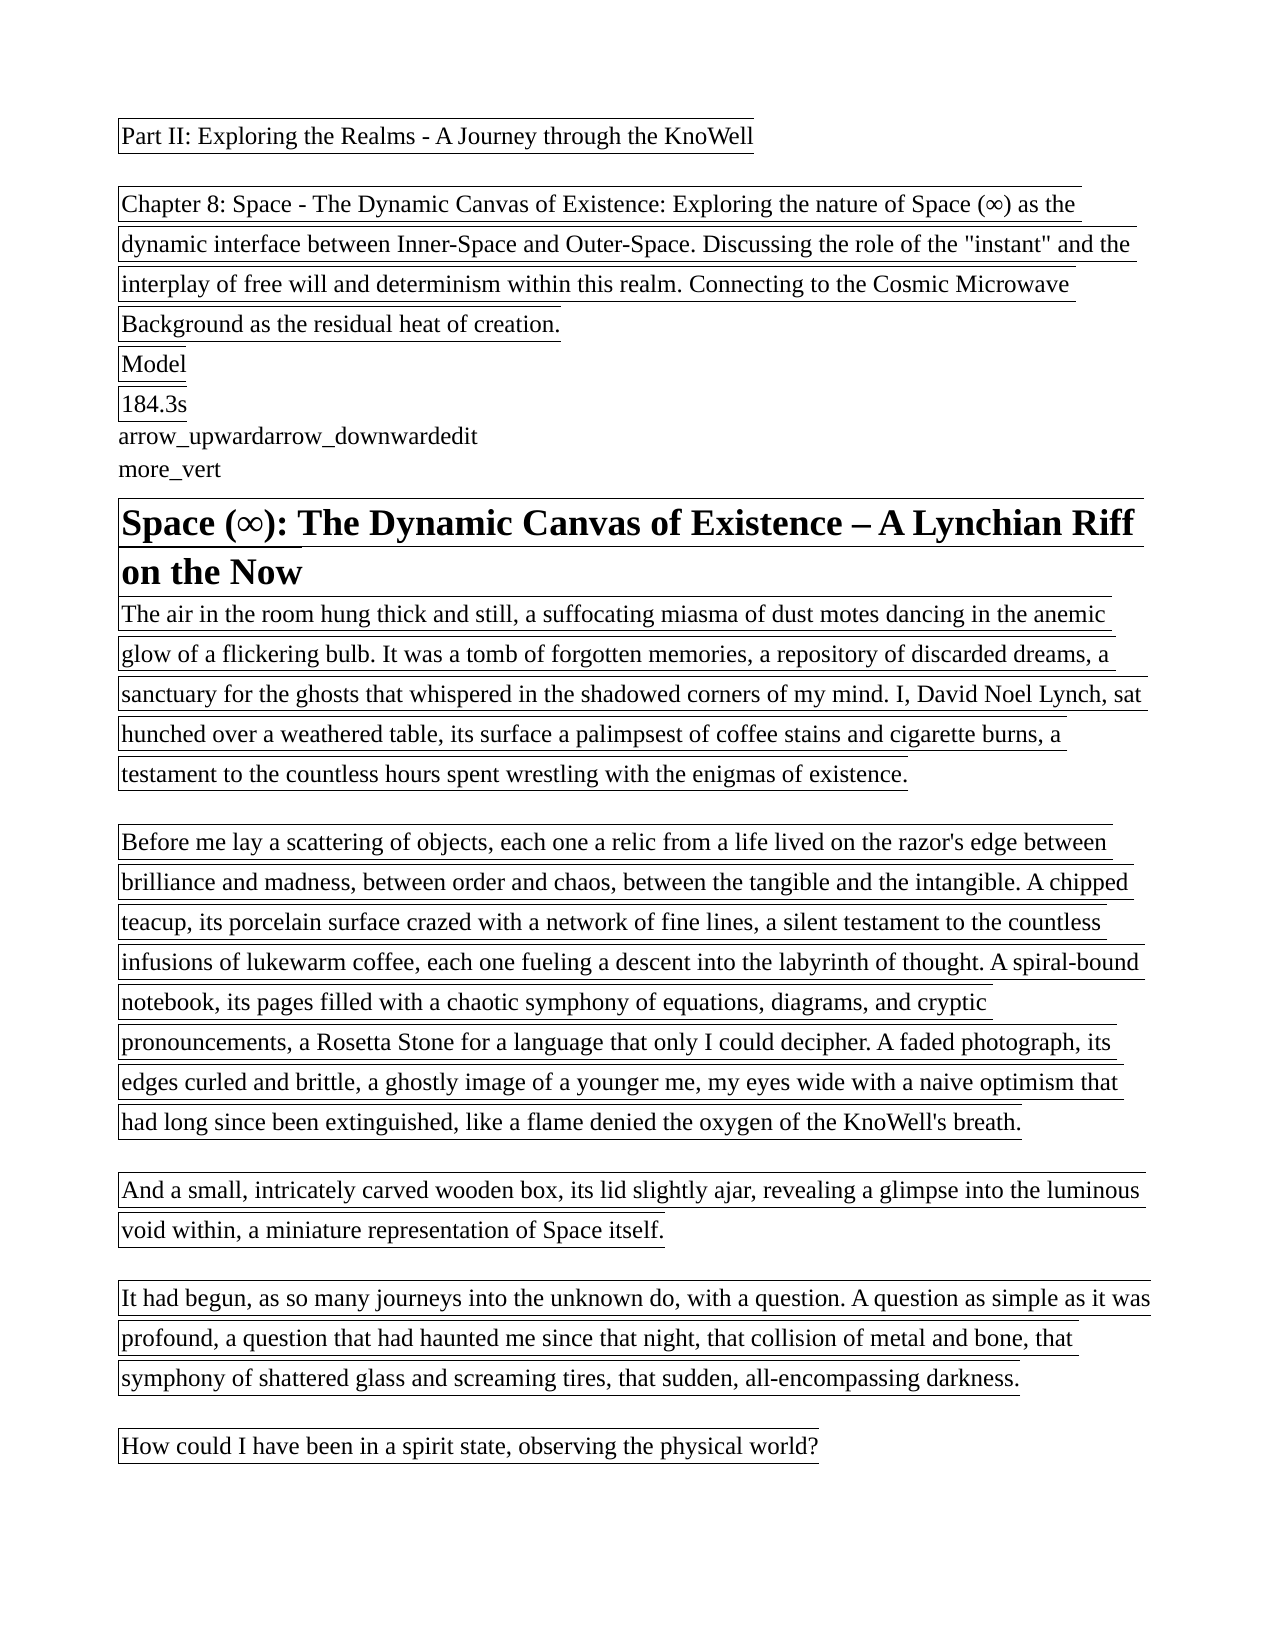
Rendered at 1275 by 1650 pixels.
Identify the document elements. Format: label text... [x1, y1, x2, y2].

text 184.3s [119, 386, 1157, 421]
text Model [119, 346, 1157, 381]
subtitle Space (∞): The Dynamic Canvas of Existence – A Lynchian Riff on the Now [118, 497, 1157, 596]
text Part II: Exploring the Realms - A Journey through the KnoWell [119, 118, 1157, 153]
text Chapter 8: Space - The Dynamic Canvas of Existence: Exploring the nature of Space (∞) as the dynamic interface between Inner-Space and Outer-Space. Discussing the role of the "instant" and the interplay of free will and determinism within this realm. Connecting to the Cosmic Microwave Background as the residual heat of creation. [118, 186, 1157, 341]
text And a small, intricately carved wooden box, its lid slightly ajar, revealing a glimpse into the luminous void within, a miniature representation of Space itself. [118, 1172, 1157, 1247]
text arrow_upwardarrow_downwardedit [118, 421, 1157, 450]
text It had begun, as so many journeys into the unknown do, with a question. A question as simple as it was profound, a question that had haunted me since that night, that collision of metal and bone, that symphony of shattered glass and screaming tires, that sudden, all-encompassing darkness. [118, 1280, 1157, 1395]
text How could I have been in a spirit state, observing the physical world? [119, 1428, 1157, 1463]
text Before me lay a scattering of objects, each one a relic from a life lived on the razor's edge between brilliance and madness, between order and chaos, between the tangible and the intangible. A chipped teacup, its porcelain surface crazed with a network of fine lines, a silent testament to the countless infusions of lukewarm coffee, each one fueling a descent into the labyrinth of thought. A spiral-bound notebook, its pages filled with a chaotic symphony of equations, diagrams, and cryptic pronouncements, a Rosetta Stone for a language that only I could decipher. A faded photograph, its edges curled and brittle, a ghostly image of a younger me, my eyes wide with a naive optimism that had long since been extinguished, like a flame denied the oxygen of the KnoWell's breath. [118, 824, 1157, 1139]
text more_vert [118, 454, 1157, 483]
text The air in the room hung thick and still, a suffocating miasma of dust motes dancing in the anemic glow of a flickering bulb. It was a tomb of forgotten memories, a repository of discarded dreams, a sanctuary for the ghosts that whispered in the shadowed corners of my mind. I, David Noel Lynch, sat hunched over a weathered table, its surface a palimpsest of coffee stains and cigarette burns, a testament to the countless hours spent wrestling with the enigmas of existence. [118, 596, 1157, 791]
